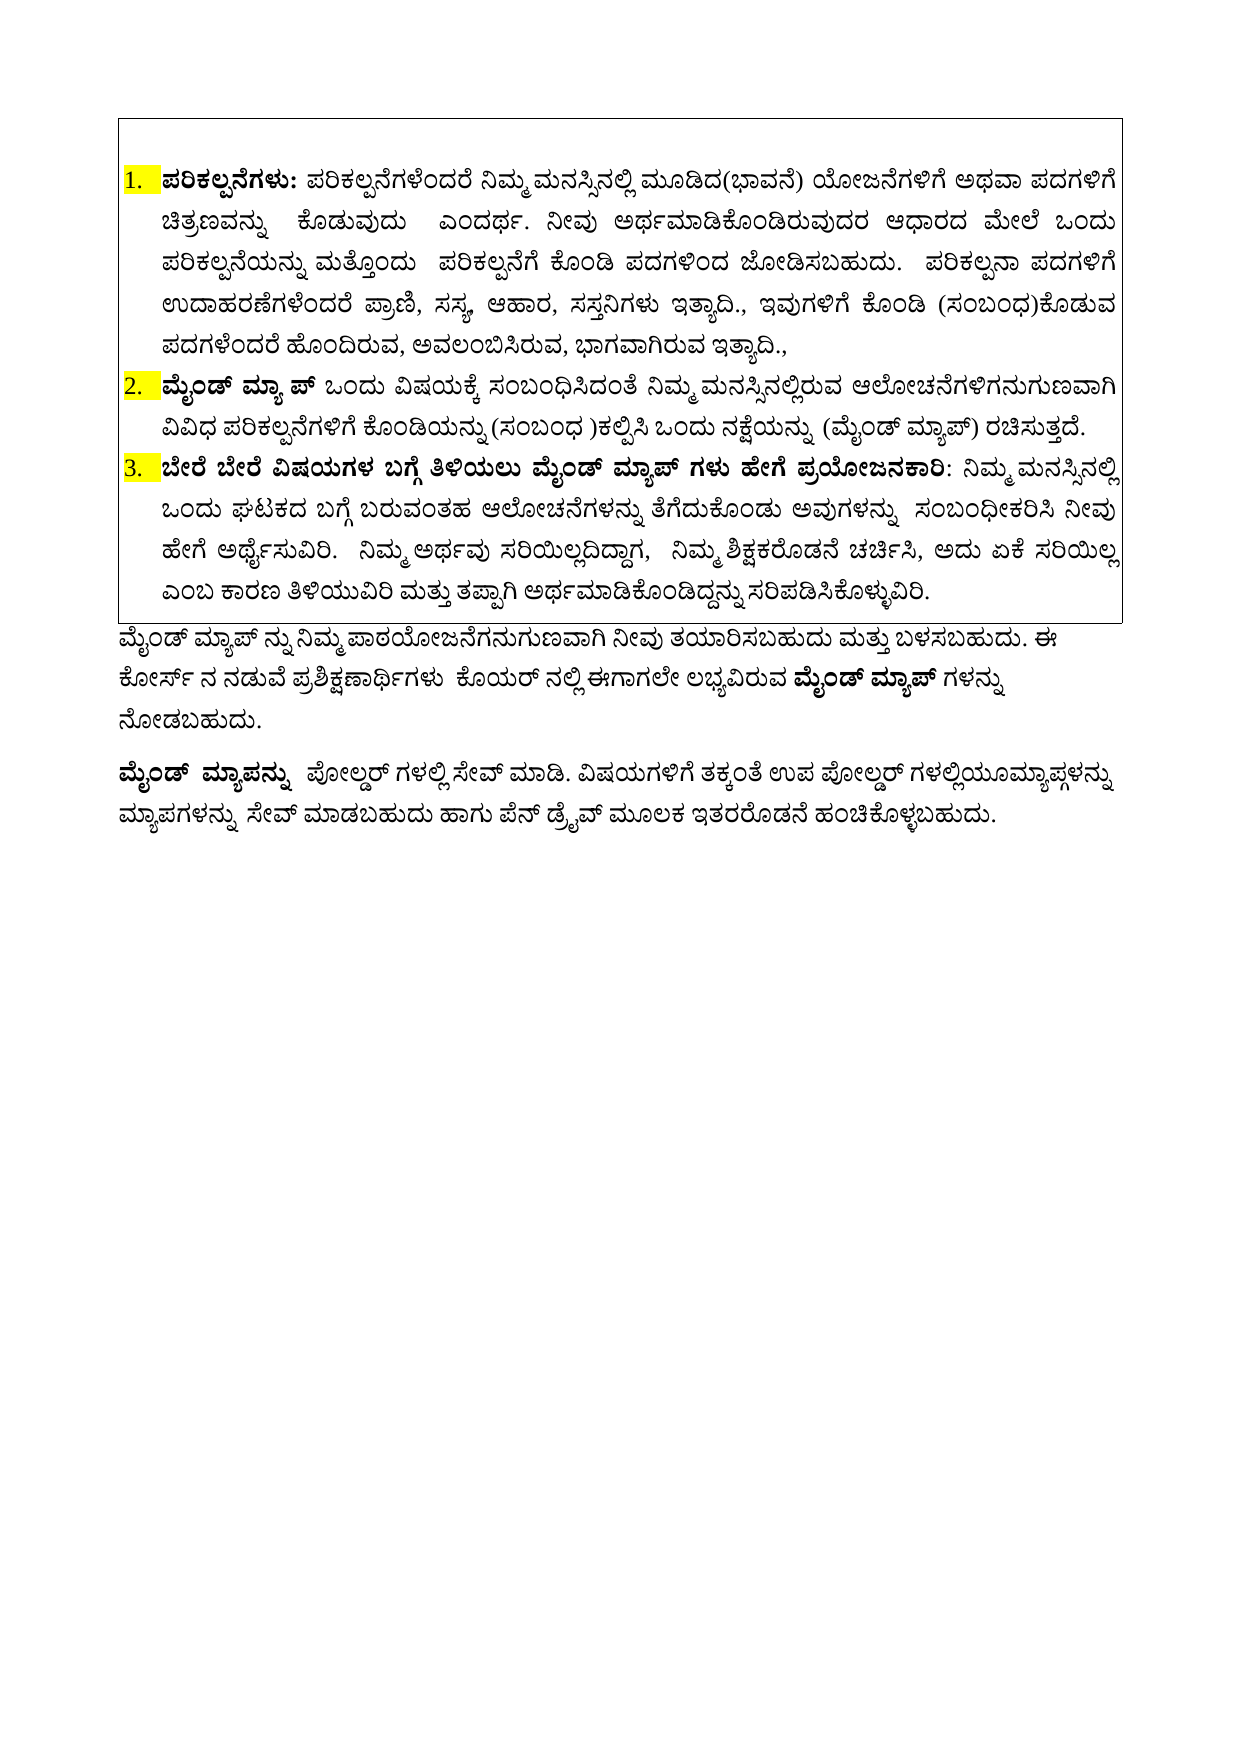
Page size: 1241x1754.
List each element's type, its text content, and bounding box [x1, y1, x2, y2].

table_header ಯೋಚಿಸಿ ಮತ್ತು ಚರ್ಚಿಸಿ ಪರಿಕಲ್ಪನೆಗಳು: ಪರಿಕಲ್ಪನೆಗಳೆಂದರೆ ನಿಮ್ಮ ಮನಸ್ಸಿನಲ್ಲಿ ಮೂಡಿದ(ಭಾವನೆ) ಯೋಜನೆಗಳಿಗೆ ಅಥವಾ ಪದಗಳಿಗೆ ಚಿತ್ರಣವನ್ನು ಕೊಡುವುದು ಎಂದರ್ಥ. ನೀವು ಅರ್ಥಮಾಡಿಕೊಂಡಿರುವುದರ ಆಧಾರದ ಮೇಲೆ ಒಂದು ಪರಿಕಲ್ಪನೆಯನ್ನು ಮತ್ತೊಂದು ಪರಿಕಲ್ಪನೆಗೆ ಕೊಂಡಿ ಪದಗಳಿಂದ ಜೋಡಿಸಬಹುದು. ಪರಿಕಲ್ಪನಾ ಪದಗಳಿಗೆ ಉದಾಹರಣೆಗಳೆಂದರೆ ಪ್ರಾಣಿ, ಸಸ್ಯ, ಆಹಾರ, ಸಸ್ತನಿಗಳು ಇತ್ಯಾದಿ., ಇವುಗಳಿಗೆ ಕೊಂಡಿ (ಸಂಬಂಧ)ಕೊಡುವ ಪದಗಳೆಂದರೆ ಹೊಂದಿರುವ, ಅವಲಂಬಿಸಿರುವ, ಭಾಗವಾಗಿರುವ ಇತ್ಯಾದಿ., ಮೈಂಡ್ ಮ್ಯಾ ಪ್ ಒಂದು ವಿಷಯಕ್ಕೆ ಸಂಬಂಧಿಸಿದಂತೆ ನಿಮ್ಮ ಮನಸ್ಸಿನಲ್ಲಿರುವ ಆಲೋಚನೆಗಳಿಗನುಗುಣವಾಗಿ ವಿವಿಧ ಪರಿಕಲ್ಪನೆಗಳಿಗೆ ಕೊಂಡಿಯನ್ನು (ಸಂಬಂಧ )ಕಲ್ಪಿಸಿ ಒಂದು ನಕ್ಷೆಯನ್ನು (ಮೈಂಡ್ ಮ್ಯಾಪ್) ರಚಿಸುತ್ತದೆ. ಬೇರೆ ಬೇರೆ ವಿಷಯಗಳ ಬಗ್ಗೆ ತಿಳಿಯಲು ಮೈಂಡ್ ಮ್ಯಾಪ್ ಗಳು ಹೇಗೆ ಪ್ರಯೋಜನಕಾರಿ: ನಿಮ್ಮ ಮನಸ್ಸಿನಲ್ಲಿ ಒಂದು ಘಟಕದ ಬಗ್ಗೆ ಬರುವಂತಹ ಆಲೋಚನೆಗಳನ್ನು ತೆಗೆದುಕೊಂಡು ಅವುಗಳನ್ನು ಸಂಬಂಧೀಕರಿಸಿ ನೀವು ಹೇಗೆ ಅರ್ಥೈಸುವಿರಿ. ನಿಮ್ಮ ಅರ್ಥವು ಸರಿಯಿಲ್ಲದಿದ್ದಾಗ, ನಿಮ್ಮ ಶಿಕ್ಷಕರೊಡನೆ ಚರ್ಚಿಸಿ, ಅದು ಏಕೆ ಸರಿಯಿಲ್ಲ ಎಂಬ ಕಾರಣ ತಿಳಿಯುವಿರಿ ಮತ್ತು ತಪ್ಪಾಗಿ ಅರ್ಥಮಾಡಿಕೊಂಡಿದ್ದನ್ನು ಸರಿಪಡಿಸಿಕೊಳ್ಳುವಿರಿ. [119, 119, 1122, 623]
text ಮೈಂಡ್ ಮ್ಯಾಪನ್ನು ಪೋಲ್ಡರ್ ಗಳಲ್ಲಿ ಸೇವ್ ಮಾಡಿ. ವಿಷಯಗಳಿಗೆ ತಕ್ಕಂತೆ ಉಪ ಪೋಲ್ಡರ್ ಗಳಲ್ಲಿಯೂಮ್ಯಾಪ್ಗಳನ್ನು ಮ್ಯಾಪಗಳನ್ನು ಸೇವ್ ಮಾಡಬಹುದು ಹಾಗು ಪೆನ್ ಡ್ರೈವ್ ಮೂಲಕ ಇತರರೊಡನೆ ಹಂಚಿಕೊಳ್ಳಬಹುದು. [118, 758, 1122, 841]
text ಮೈಂಡ್ ಮ್ಯಾಪ್ ನ್ನು ನಿಮ್ಮ ಪಾಠಯೋಜನೆಗನುಗುಣವಾಗಿ ನೀವು ತಯಾರಿಸಬಹುದು ಮತ್ತು ಬಳಸಬಹುದು. ಈ ಕೋರ್ಸ್ ನ ನಡುವೆ ಪ್ರಶಿಕ್ಷಣಾರ್ಥಿಗಳು ಕೊಯರ್ ನಲ್ಲಿ ಈಗಾಗಲೇ ಲಭ್ಯವಿರುವ ಮೈಂಡ್ ಮ್ಯಾಪ್ ಗಳನ್ನು ನೋಡಬಹುದು. [118, 624, 1122, 746]
